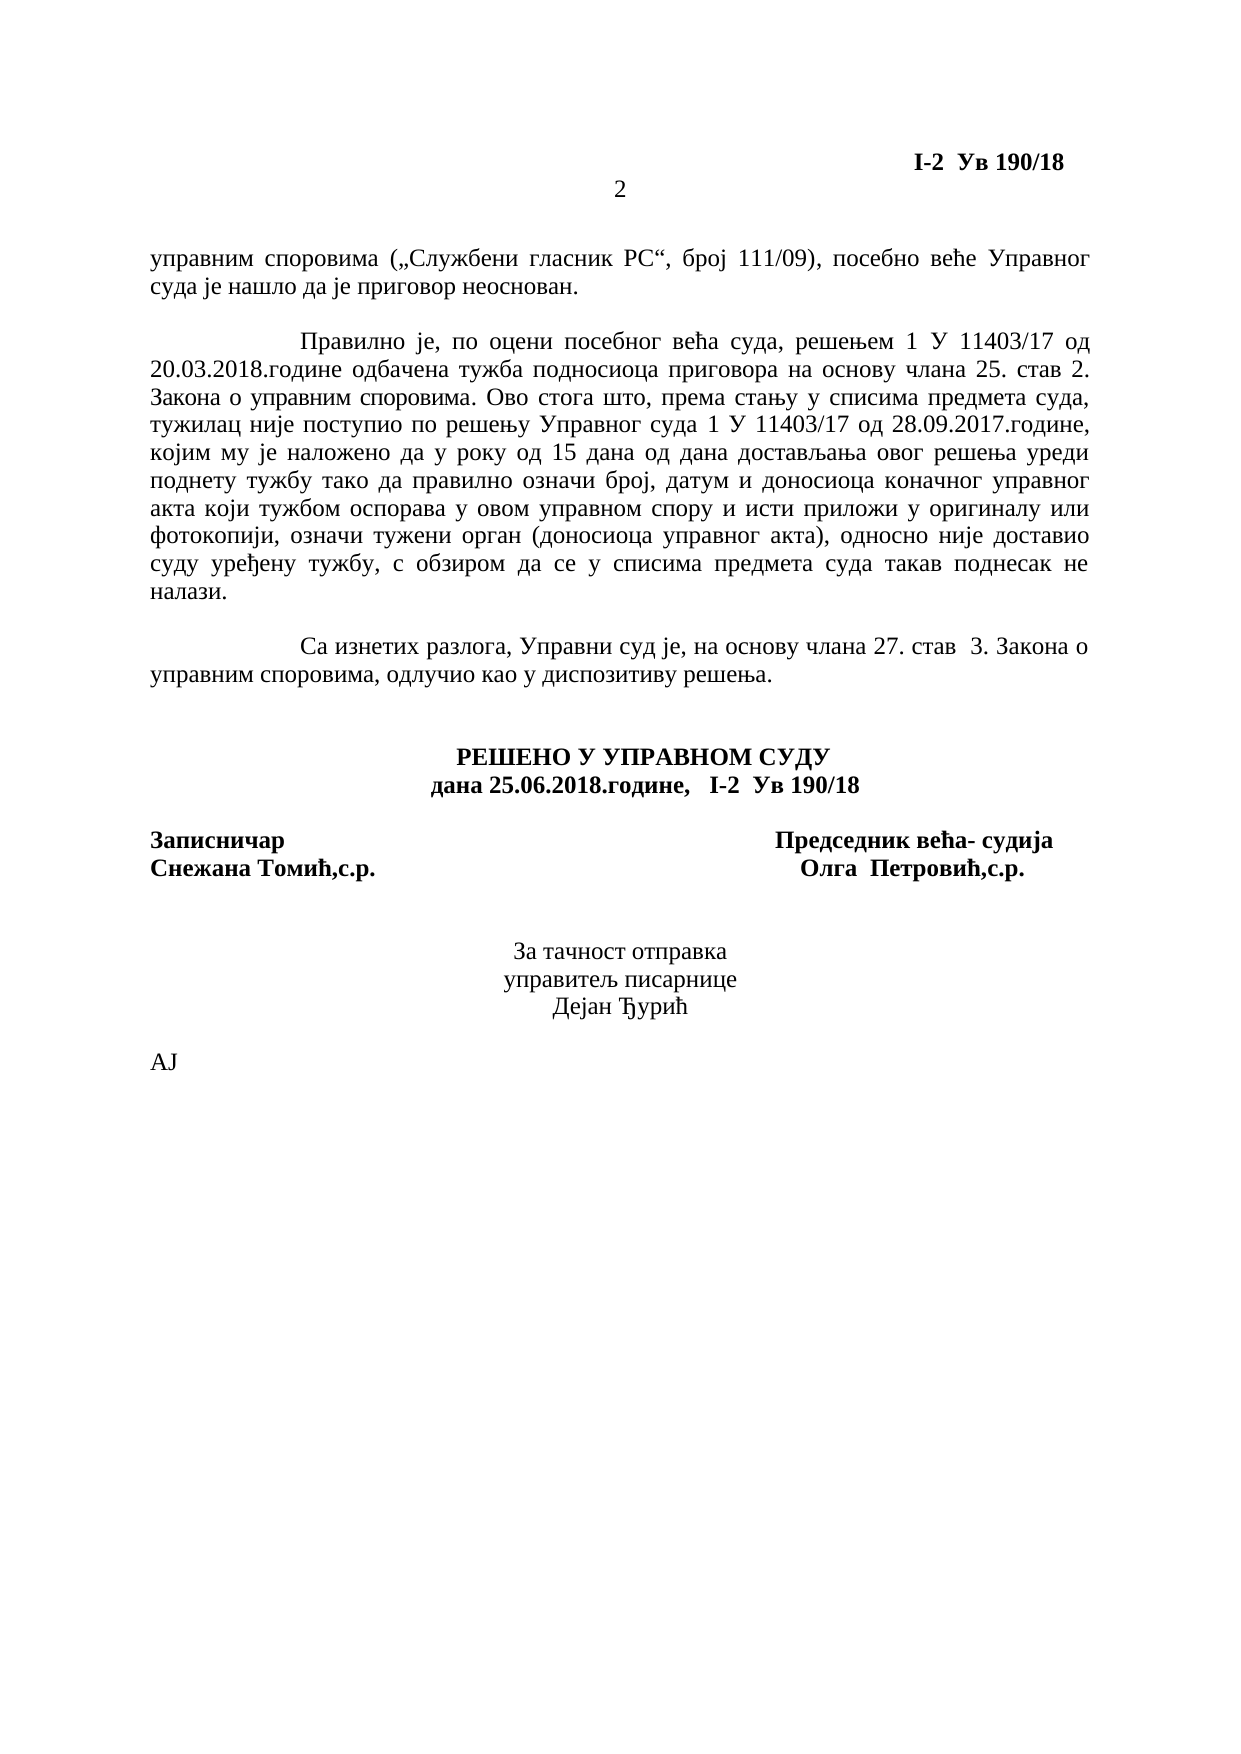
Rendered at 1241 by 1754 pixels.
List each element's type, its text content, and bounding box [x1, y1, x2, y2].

text управним споровима („Службени гласник РС“, број 111/09), посебно веће Управног суда је нашло да је приговор неоснован. [150, 244, 1090, 300]
text Са изнетих разлога, Управни суд је, на основу члана 27. став 3. Закона о управним споровима, одлучио као у диспозитиву решења. [150, 632, 1090, 688]
text Правилно је, по оцени посебног већа суда, решењем 1 У 11403/17 од 20.03.2018.године одбачена тужба подносиоца приговора на основу члана 25. став 2. Закона о управним споровима. Ово стога што, према стању у списима предмета суда, тужилац није поступио по решењу Управног суда 1 У 11403/17 од 28.09.2017.године, којим му је наложено да у року од 15 дана од дана достављања овог решења уреди поднету тужбу тако да правилно означи број, датум и доносиоца коначног управног акта који тужбом оспорава у овом управном спору и исти приложи у оригиналу или фотокопији, означи тужени орган (доносиоца управног акта), односно није доставио суду уређену тужбу, с обзиром да се у списима предмета суда такав поднесак не налази. [150, 327, 1090, 604]
text дана 25.06.2018.године, I-2 Ув 190/18 [150, 771, 1090, 798]
text РЕШЕНО У УПРАВНОМ СУДУ [150, 743, 1090, 771]
text За тачност отправка [150, 937, 1090, 965]
text Снежана Томић,с.р. Олга Петровић,с.р. [150, 854, 1090, 882]
text Записничар Председник већа- судија [150, 826, 1090, 854]
text Дејан Ђурић [150, 992, 1090, 1020]
text управитељ писарнице [150, 965, 1090, 992]
text АЈ [150, 1048, 1090, 1076]
